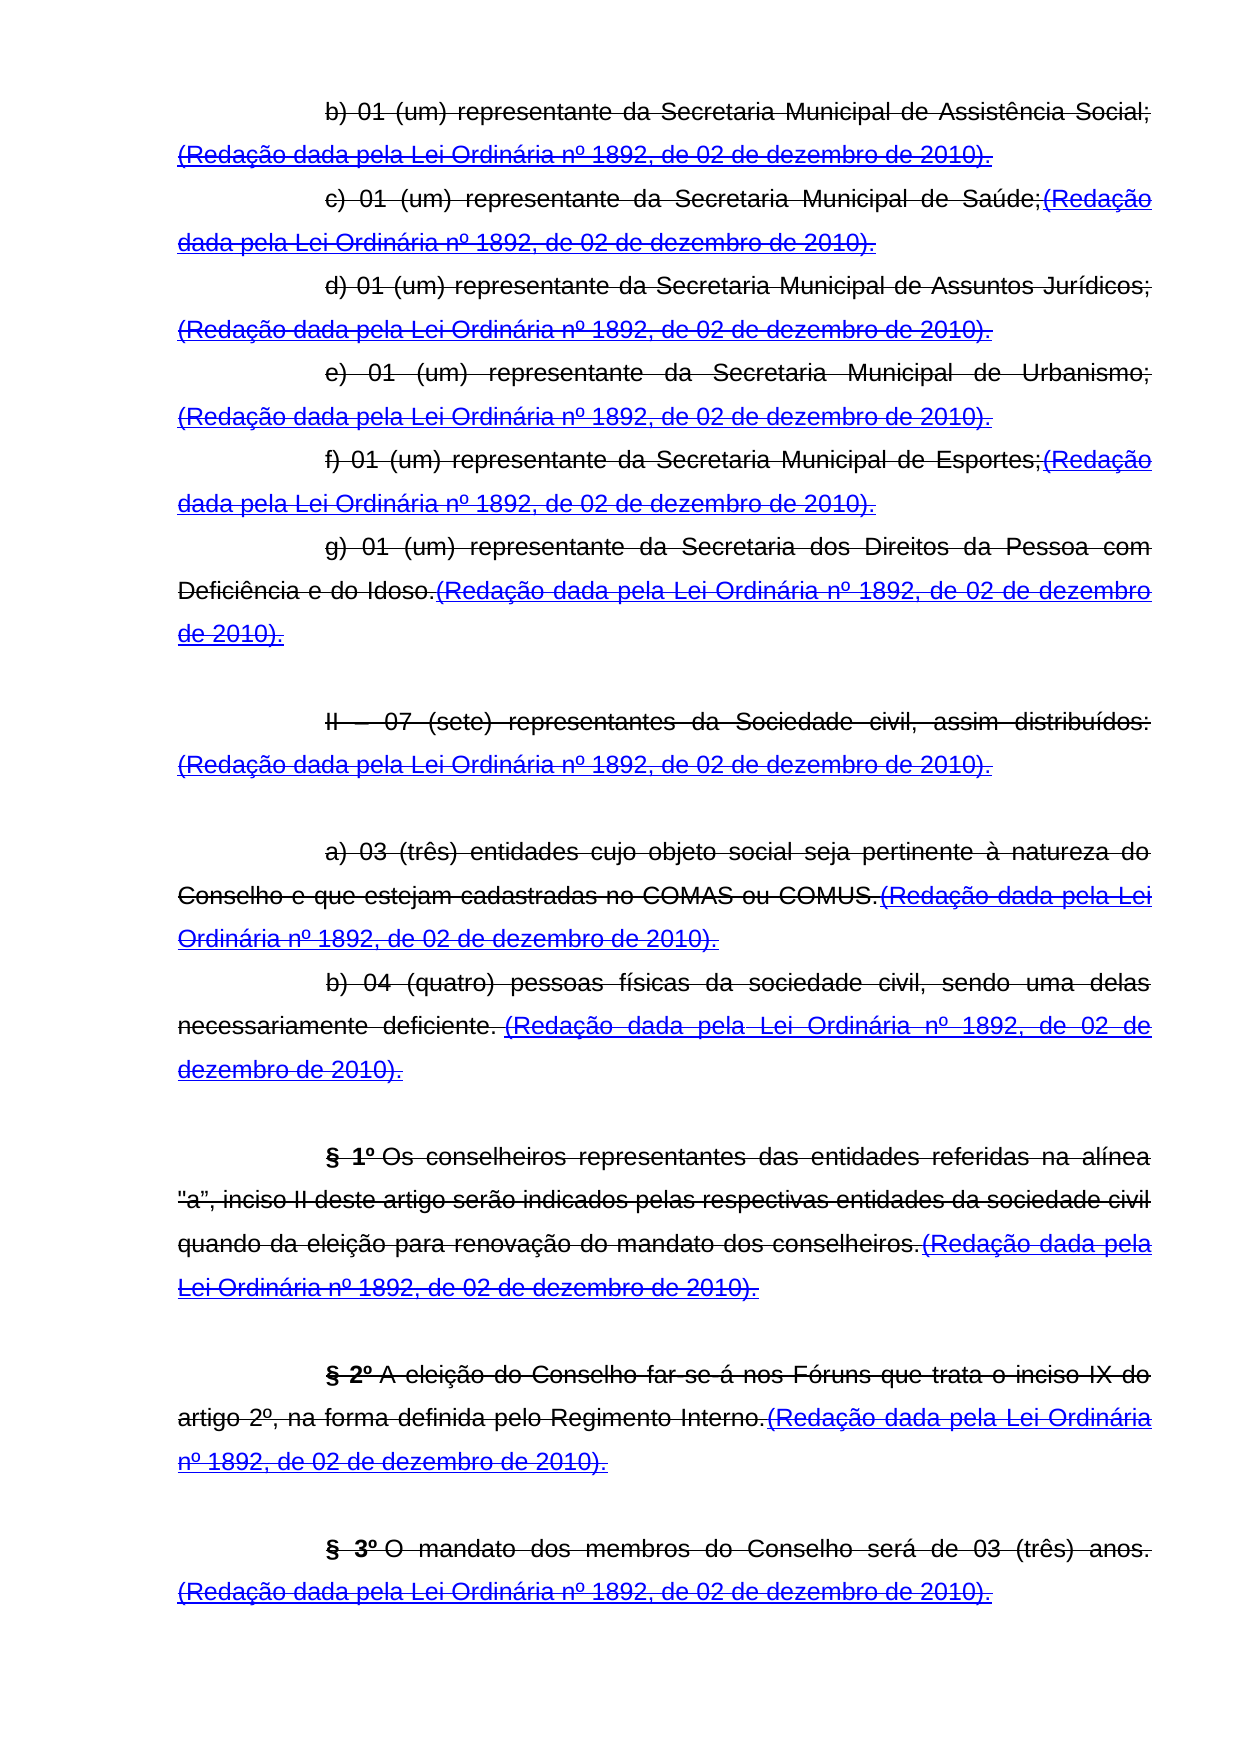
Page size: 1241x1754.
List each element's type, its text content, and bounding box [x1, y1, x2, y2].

text f) 01 (um) representante da Secretaria Municipal de Esportes;(Redação dada pela Lei Ordinária nº 1892, de 02 de dezembro de 2010). [177, 445, 1152, 518]
text a) 03 (três) entidades cujo objeto social seja pertinente à natureza do Conselho e que estejam cadastradas no COMAS ou COMUS.(Redação dada pela Lei Ordinária nº 1892, de 02 de dezembro de 2010). [177, 941, 707, 949]
text g) 01 (um) representante da Secretaria dos Direitos da Pessoa com Deficiência e do Idoso.(Redação dada pela Lei Ordinária nº 1892, de 02 de dezembro de 2010). [177, 532, 1152, 592]
text a) 03 (três) entidades cujo objeto social seja pertinente à natureza do Conselho e que estejam cadastradas no COMAS ou COMUS.(Redação dada pela Lei Ordinária nº 1892, de 02 de dezembro de 2010). [177, 897, 1152, 953]
text § 2º A eleição do Conselho far-se-á nos Fóruns que trata o inciso IX do artigo 2º, na forma definida pelo Regimento Interno.(Redação dada pela Lei Ordinária nº 1892, de 02 de dezembro de 2010). [177, 1420, 1152, 1476]
text d) 01 (um) representante da Secretaria Municipal de Assuntos Jurídicos;(Redação dada pela Lei Ordinária nº 1892, de 02 de dezembro de 2010). [177, 271, 1152, 344]
text § 1º Os conselheiros representantes das entidades referidas na alínea "a”, inciso II deste artigo serão indicados pelas respectivas entidades da sociedade civil quando da eleição para renovação do mandato dos conselheiros.(Redação dada pela Lei Ordinária nº 1892, de 02 de dezembro de 2010). [177, 1142, 1152, 1245]
text b) 04 (quatro) pessoas físicas da sociedade civil, sendo uma delas necessariamente deficiente. (Redação dada pela Lei Ordinária nº 1892, de 02 de dezembro de 2010). [701, 1028, 1152, 1036]
text b) 04 (quatro) pessoas físicas da sociedade civil, sendo uma delas necessariamente deficiente. (Redação dada pela Lei Ordinária nº 1892, de 02 de dezembro de 2010). [177, 968, 1152, 1027]
text b) 01 (um) representante da Secretaria Municipal de Assistência Social;(Redação dada pela Lei Ordinária nº 1892, de 02 de dezembro de 2010). [177, 97, 1152, 169]
text e) 01 (um) representante da Secretaria Municipal de Urbanismo;(Redação dada pela Lei Ordinária nº 1892, de 02 de dezembro de 2010). [177, 358, 1152, 431]
text a) 03 (três) entidades cujo objeto social seja pertinente à natureza do Conselho e que estejam cadastradas no COMAS ou COMUS.(Redação dada pela Lei Ordinária nº 1892, de 02 de dezembro de 2010). [177, 837, 1152, 896]
text § 2º A eleição do Conselho far-se-á nos Fóruns que trata o inciso IX do artigo 2º, na forma definida pelo Regimento Interno.(Redação dada pela Lei Ordinária nº 1892, de 02 de dezembro de 2010). [177, 1359, 1152, 1419]
text g) 01 (um) representante da Secretaria dos Direitos da Pessoa com Deficiência e do Idoso.(Redação dada pela Lei Ordinária nº 1892, de 02 de dezembro de 2010). [177, 593, 1152, 648]
text c) 01 (um) representante da Secretaria Municipal de Saúde;(Redação dada pela Lei Ordinária nº 1892, de 02 de dezembro de 2010). [177, 184, 1152, 257]
text § 1º Os conselheiros representantes das entidades referidas na alínea "a”, inciso II deste artigo serão indicados pelas respectivas entidades da sociedade civil quando da eleição para renovação do mandato dos conselheiros.(Redação dada pela Lei Ordinária nº 1892, de 02 de dezembro de 2010). [177, 1246, 1152, 1302]
text § 3º O mandato dos membros do Conselho será de 03 (três) anos.(Redação dada pela Lei Ordinária nº 1892, de 02 de dezembro de 2010). [177, 1534, 1152, 1606]
text II – 07 (sete) representantes da Sociedade civil, assim distribuídos:(Redação dada pela Lei Ordinária nº 1892, de 02 de dezembro de 2010). [177, 706, 1152, 779]
text b) 04 (quatro) pessoas físicas da sociedade civil, sendo uma delas necessariamente deficiente. (Redação dada pela Lei Ordinária nº 1892, de 02 de dezembro de 2010). [177, 1028, 1152, 1084]
text g) 01 (um) representante da Secretaria dos Direitos da Pessoa com Deficiência e do Idoso.(Redação dada pela Lei Ordinária nº 1892, de 02 de dezembro de 2010). [621, 593, 1152, 601]
